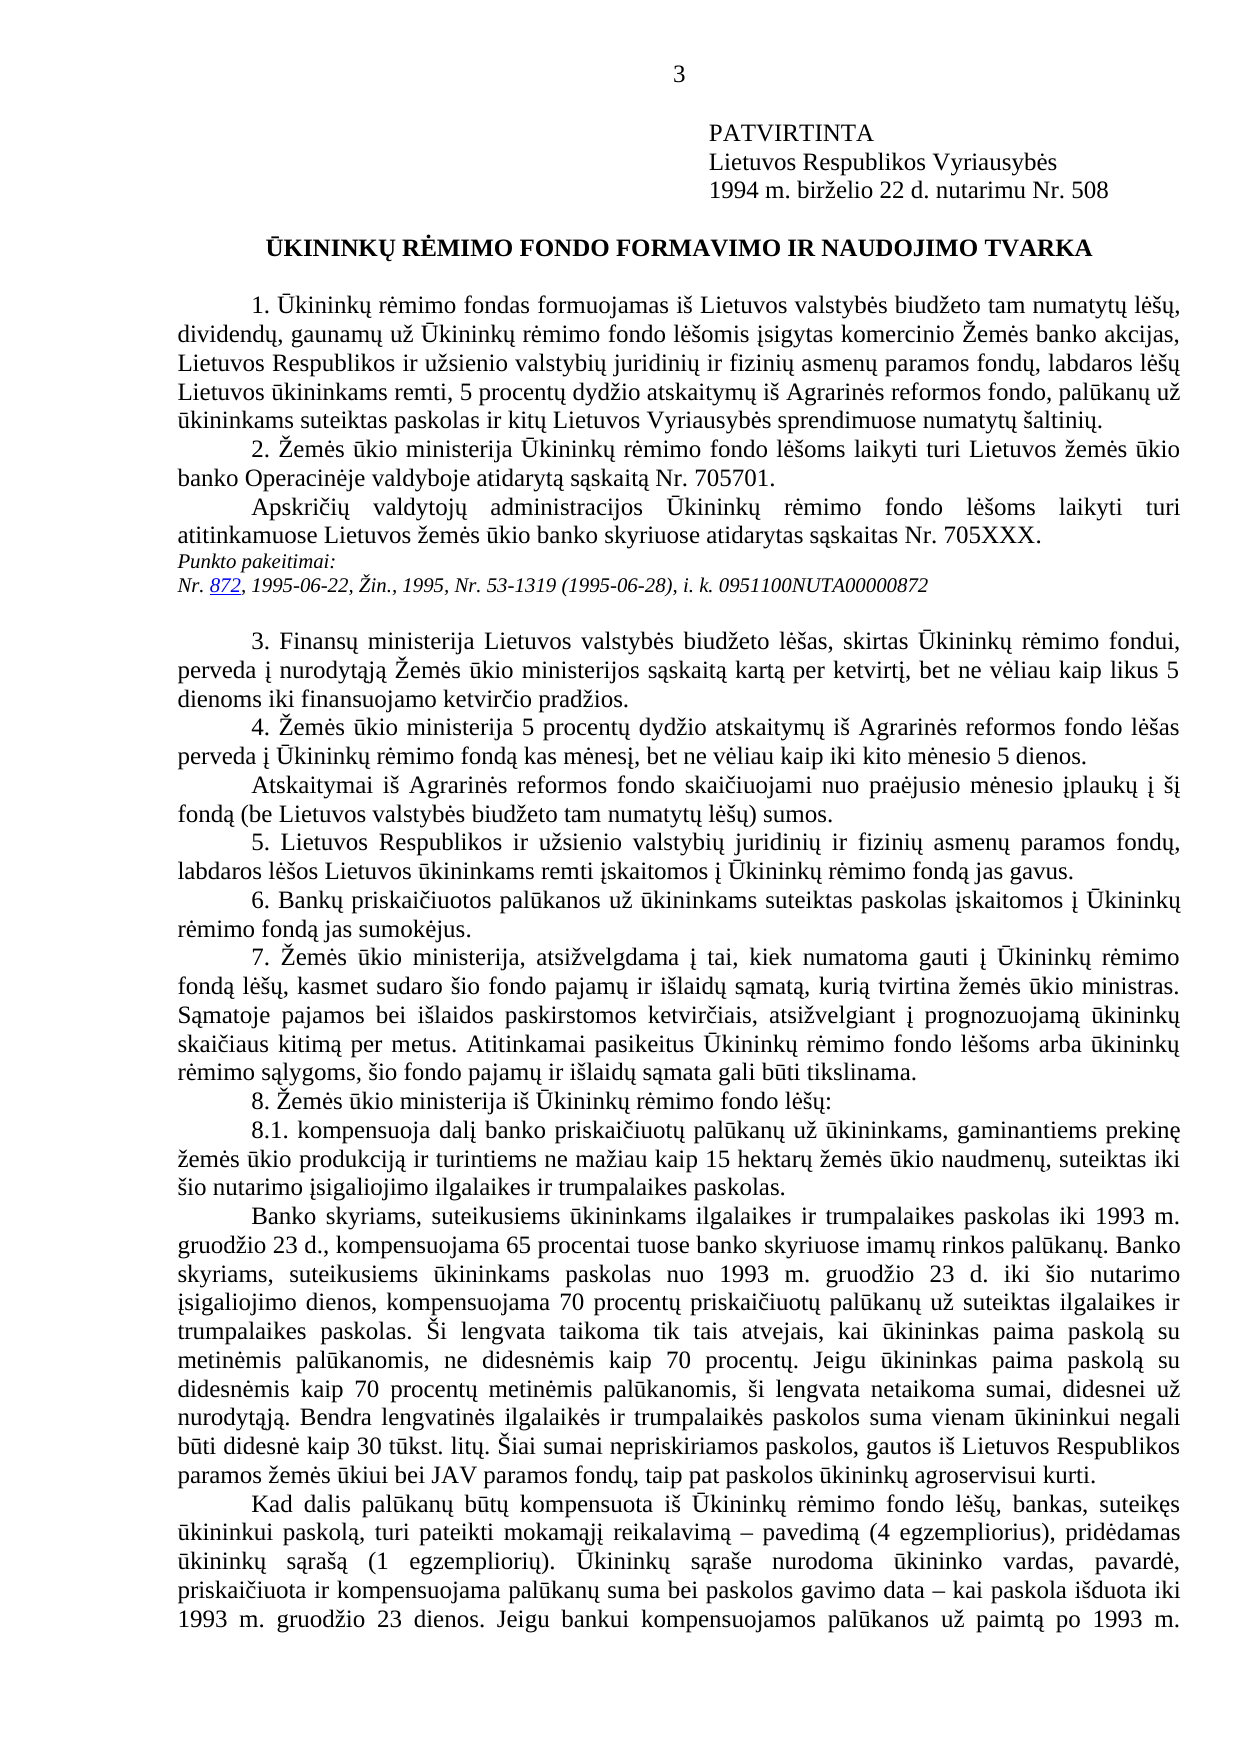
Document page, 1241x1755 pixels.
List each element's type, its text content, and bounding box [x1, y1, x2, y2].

text Atskaitymai iš Agrarinės reformos fondo skaičiuojami nuo praėjusio mėnesio įplaukų į šį fondą (be Lietuvos valstybės biudžeto tam numatytų lėšų) sumos. [177, 770, 1181, 827]
text Punkto pakeitimai: [177, 549, 1181, 573]
text 8.1. kompensuoja dalį banko priskaičiuotų palūkanų už ūkininkams, gaminantiems prekinę žemės ūkio produkciją ir turintiems ne mažiau kaip 15 hektarų žemės ūkio naudmenų, suteiktas iki šio nutarimo įsigaliojimo ilgalaikes ir trumpalaikes paskolas. [177, 1115, 1181, 1201]
text 2. Žemės ūkio ministerija Ūkininkų rėmimo fondo lėšoms laikyti turi Lietuvos žemės ūkio banko Operacinėje valdyboje atidarytą sąskaitą Nr. 705701. [177, 434, 1181, 492]
text 5. Lietuvos Respublikos ir užsienio valstybių juridinių ir fizinių asmenų paramos fondų, labdaros lėšos Lietuvos ūkininkams remti įskaitomos į Ūkininkų rėmimo fondą jas gavus. [177, 827, 1181, 885]
text Kad dalis palūkanų būtų kompensuota iš Ūkininkų rėmimo fondo lėšų, bankas, suteikęs ūkininkui paskolą, turi pateikti mokamąjį reikalavimą – pavedimą (4 egzempliorius), pridėdamas ūkininkų sąrašą (1 egzempliorių). Ūkininkų sąraše nurodoma ūkininko vardas, pavardė, priskaičiuota ir kompensuojama palūkanų suma bei paskolos gavimo data – kai paskola išduota iki 1993 m. gruodžio 23 dienos. Jeigu bankui kompensuojamos palūkanos už paimtą po 1993 m. [177, 1489, 1181, 1632]
text Nr. 872, 1995-06-22, Žin., 1995, Nr. 53-1319 (1995-06-28), i. k. 0951100NUTA00000872 [177, 573, 1181, 597]
text 7. Žemės ūkio ministerija, atsižvelgdama į tai, kiek numatoma gauti į Ūkininkų rėmimo fondą lėšų, kasmet sudaro šio fondo pajamų ir išlaidų sąmatą, kurią tvirtina žemės ūkio ministras. Sąmatoje pajamos bei išlaidos paskirstomos ketvirčiais, atsižvelgiant į prognozuojamą ūkininkų skaičiaus kitimą per metus. Atitinkamai pasikeitus Ūkininkų rėmimo fondo lėšoms arba ūkininkų rėmimo sąlygoms, šio fondo pajamų ir išlaidų sąmata gali būti tikslinama. [177, 942, 1181, 1086]
text Lietuvos Respublikos Vyriausybės [177, 147, 1181, 176]
text 3. Finansų ministerija Lietuvos valstybės biudžeto lėšas, skirtas Ūkininkų rėmimo fondui, perveda į nurodytąją Žemės ūkio ministerijos sąskaitą kartą per ketvirtį, bet ne vėliau kaip likus 5 dienoms iki finansuojamo ketvirčio pradžios. [177, 626, 1181, 712]
text 8. Žemės ūkio ministerija iš Ūkininkų rėmimo fondo lėšų: [177, 1086, 1181, 1115]
text 1. Ūkininkų rėmimo fondas formuojamas iš Lietuvos valstybės biudžeto tam numatytų lėšų, dividendų, gaunamų už Ūkininkų rėmimo fondo lėšomis įsigytas komercinio Žemės banko akcijas, Lietuvos Respublikos ir užsienio valstybių juridinių ir fizinių asmenų paramos fondų, labdaros lėšų Lietuvos ūkininkams remti, 5 procentų dydžio atskaitymų iš Agrarinės reformos fondo, palūkanų už ūkininkams suteiktas paskolas ir kitų Lietuvos Vyriausybės sprendimuose numatytų šaltinių. [177, 291, 1181, 434]
text ŪKININKŲ RĖMIMO FONDO FORMAVIMO IR NAUDOJIMO TVARKA [177, 233, 1181, 262]
text PATVIRTINTA [709, 118, 1181, 147]
text 4. Žemės ūkio ministerija 5 procentų dydžio atskaitymų iš Agrarinės reformos fondo lėšas perveda į Ūkininkų rėmimo fondą kas mėnesį, bet ne vėliau kaip iki kito mėnesio 5 dienos. [177, 712, 1181, 770]
text Banko skyriams, suteikusiems ūkininkams ilgalaikes ir trumpalaikes paskolas iki 1993 m. gruodžio 23 d., kompensuojama 65 procentai tuose banko skyriuose imamų rinkos palūkanų. Banko skyriams, suteikusiems ūkininkams paskolas nuo 1993 m. gruodžio 23 d. iki šio nutarimo įsigaliojimo dienos, kompensuojama 70 procentų priskaičiuotų palūkanų už suteiktas ilgalaikes ir trumpalaikes paskolas. Ši lengvata taikoma tik tais atvejais, kai ūkininkas paima paskolą su metinėmis palūkanomis, ne didesnėmis kaip 70 procentų. Jeigu ūkininkas paima paskolą su didesnėmis kaip 70 procentų metinėmis palūkanomis, ši lengvata netaikoma sumai, didesnei už nurodytąją. Bendra lengvatinės ilgalaikės ir trumpalaikės paskolos suma vienam ūkininkui negali būti didesnė kaip 30 tūkst. litų. Šiai sumai nepriskiriamos paskolos, gautos iš Lietuvos Respublikos paramos žemės ūkiui bei JAV paramos fondų, taip pat paskolos ūkininkų agroservisui kurti. [177, 1201, 1181, 1489]
text 6. Bankų priskaičiuotos palūkanos už ūkininkams suteiktas paskolas įskaitomos į Ūkininkų rėmimo fondą jas sumokėjus. [177, 885, 1181, 942]
text 1994 m. birželio 22 d. nutarimu Nr. 508 [177, 176, 1181, 204]
text Apskričių valdytojų administracijos Ūkininkų rėmimo fondo lėšoms laikyti turi atitinkamuose Lietuvos žemės ūkio banko skyriuose atidarytas sąskaitas Nr. 705XXX. [177, 492, 1181, 549]
